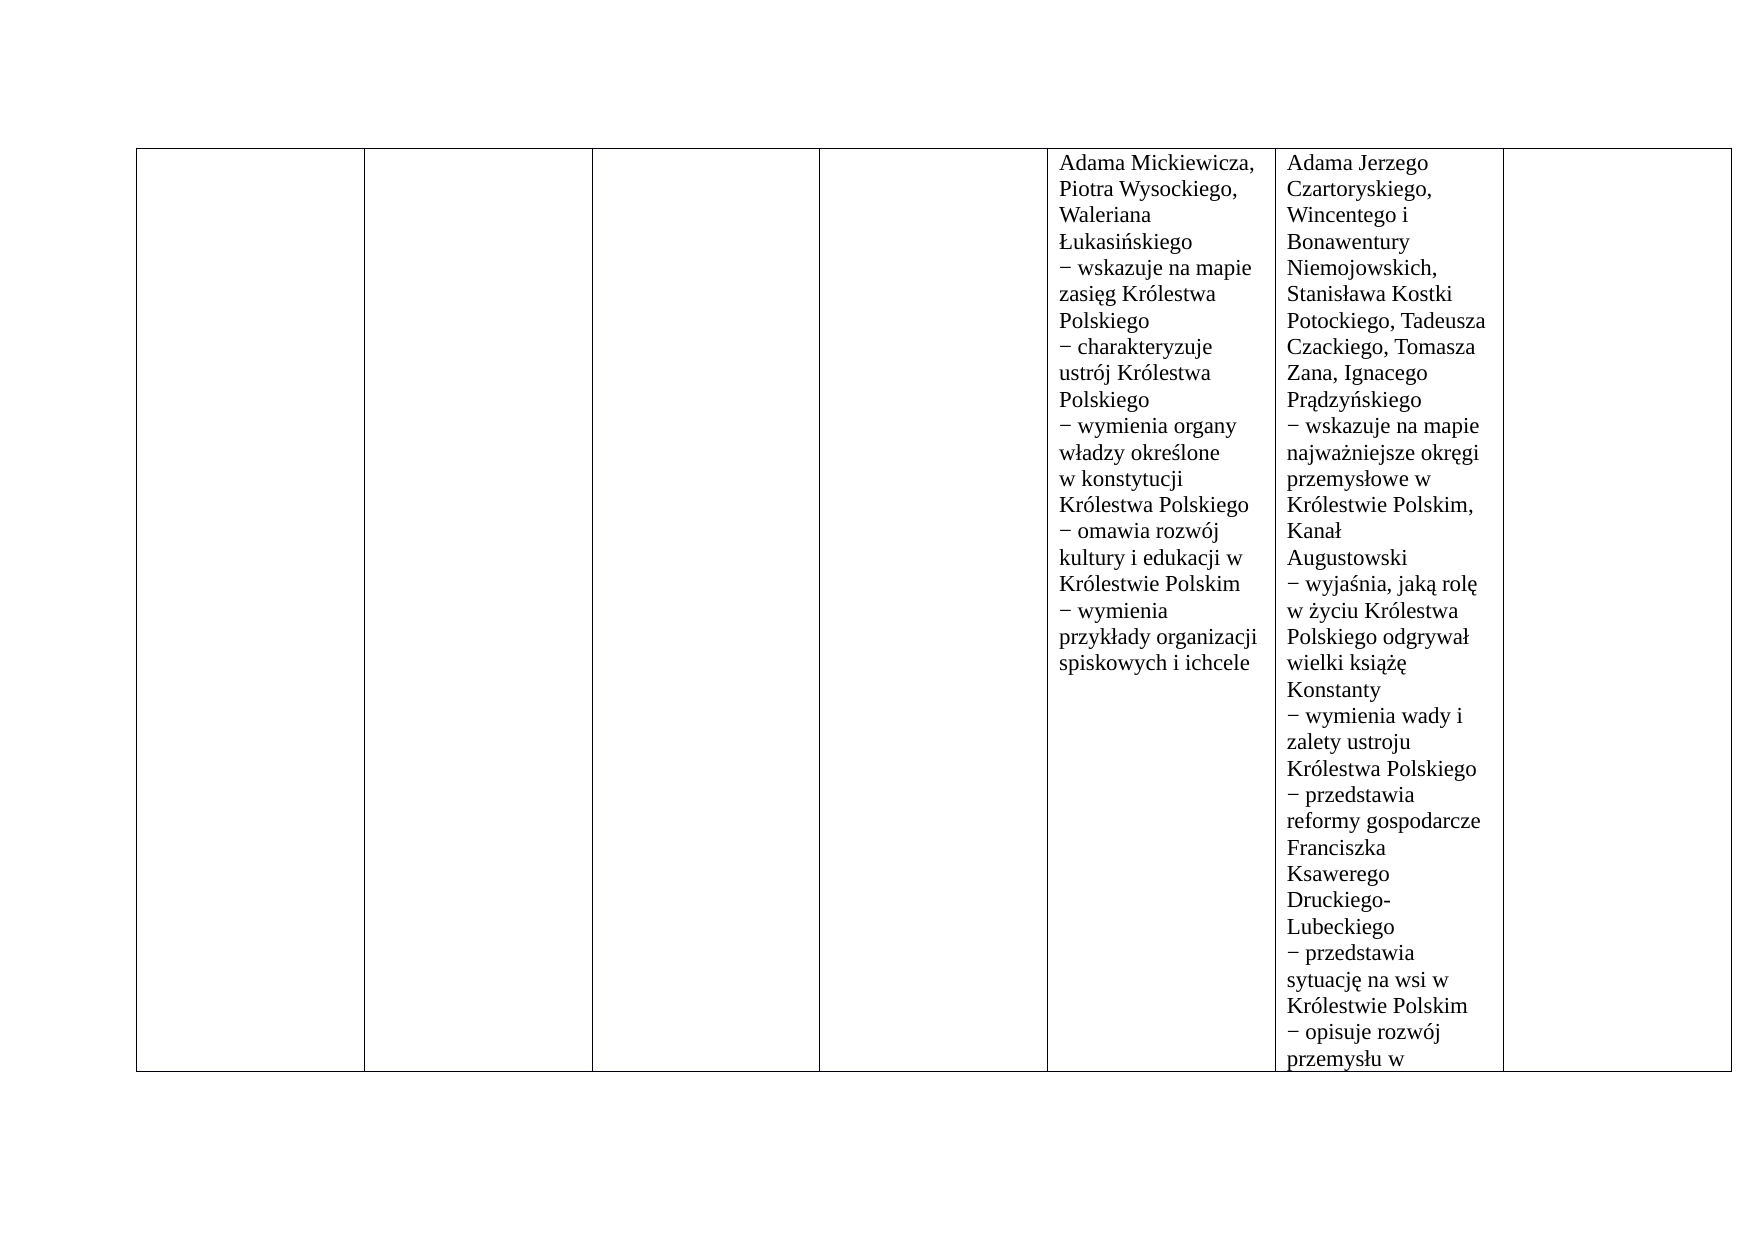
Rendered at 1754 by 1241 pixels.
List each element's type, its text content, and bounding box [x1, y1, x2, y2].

table_cell [365, 149, 592, 1071]
table_cell Adama Jerzego Czartoryskiego, Wincentego i Bonawentury Niemojowskich, Stanisława Kostki Potockiego, Tadeusza Czackiego, Tomasza Zana, Ignacego Prądzyńskiego − wskazuje na mapie najważniejsze okręgi przemysłowe w Królestwie Polskim, Kanał Augustowski − wyjaśnia, jaką rolę w życiu Królestwa Polskiego odgrywał wielki książę Konstanty − wymienia wady i zalety ustroju Królestwa Polskiego − przedstawia reformy gospodarcze Franciszka Ksawerego Druckiego-Lubeckiego − przedstawia sytuację na wsi w Królestwie Polskim − opisuje rozwój przemysłu w [1276, 149, 1503, 1071]
table_cell [820, 149, 1047, 1071]
table_cell [593, 149, 819, 1071]
table_cell Adama Mickiewicza, Piotra Wysockiego, Waleriana Łukasińskiego − wskazuje na mapie zasięg Królestwa Polskiego − charakteryzuje ustrój Królestwa Polskiego − wymienia organy władzy określone w konstytucji Królestwa Polskiego − omawia rozwój kultury i edukacji w Królestwie Polskim − wymienia przykłady organizacji spiskowych i ichcele [1048, 149, 1275, 1071]
table_cell [137, 149, 364, 1071]
table_cell [1504, 149, 1731, 1071]
